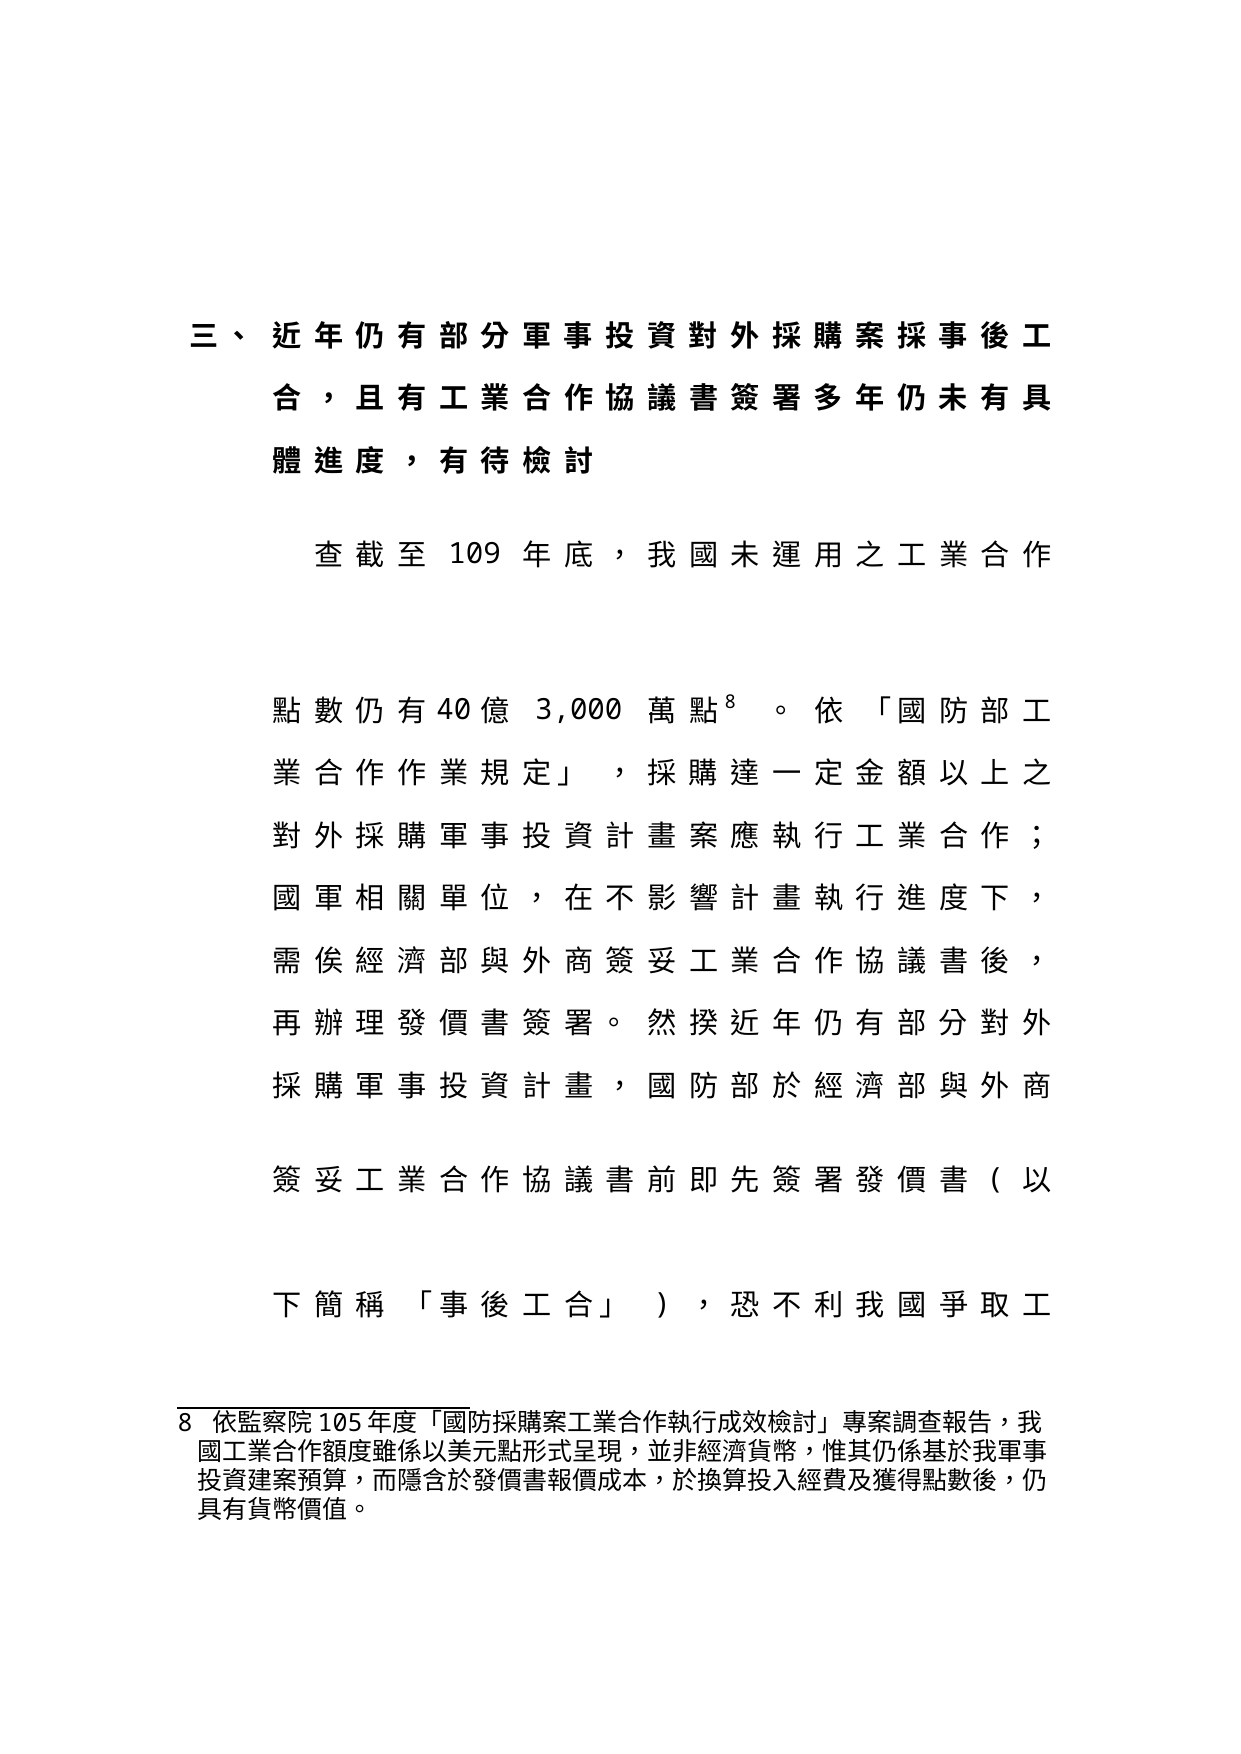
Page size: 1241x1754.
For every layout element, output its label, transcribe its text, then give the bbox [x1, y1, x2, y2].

text 三、近年仍有部分軍事投資對外採購案採事後工合，且有工業合作協議書簽署多年仍未有具體進度，有待檢討 [183, 292, 1058, 479]
text 依監察院105年度「國防採購案工業合作執行成效檢討」專案調查報告，我國工業合作額度雖係以美元點形式呈現，並非經濟貨幣，惟其仍係基於我軍事投資建案預算，而隱含於發價書報價成本，於換算投入經費及獲得點數後，仍具有貨幣價值。 [177, 1408, 1063, 1525]
text 查截至109年底，我國未運用之工業合作點數仍有40億3,000萬點。依「國防部工業合作作業規定」，採購達一定金額以上之對外採購軍事投資計畫案應執行工業合作；國軍相關單位，在不影響計畫執行進度下，需俟經濟部與外商簽妥工業合作協議書後，再辦理發價書簽署。然揆近年仍有部分對外採購軍事投資計畫，國防部於經濟部與外商簽妥工業合作協議書前即先簽署發價書(以下簡稱「事後工合」)，恐不利我國爭取工 [242, 479, 1058, 1354]
